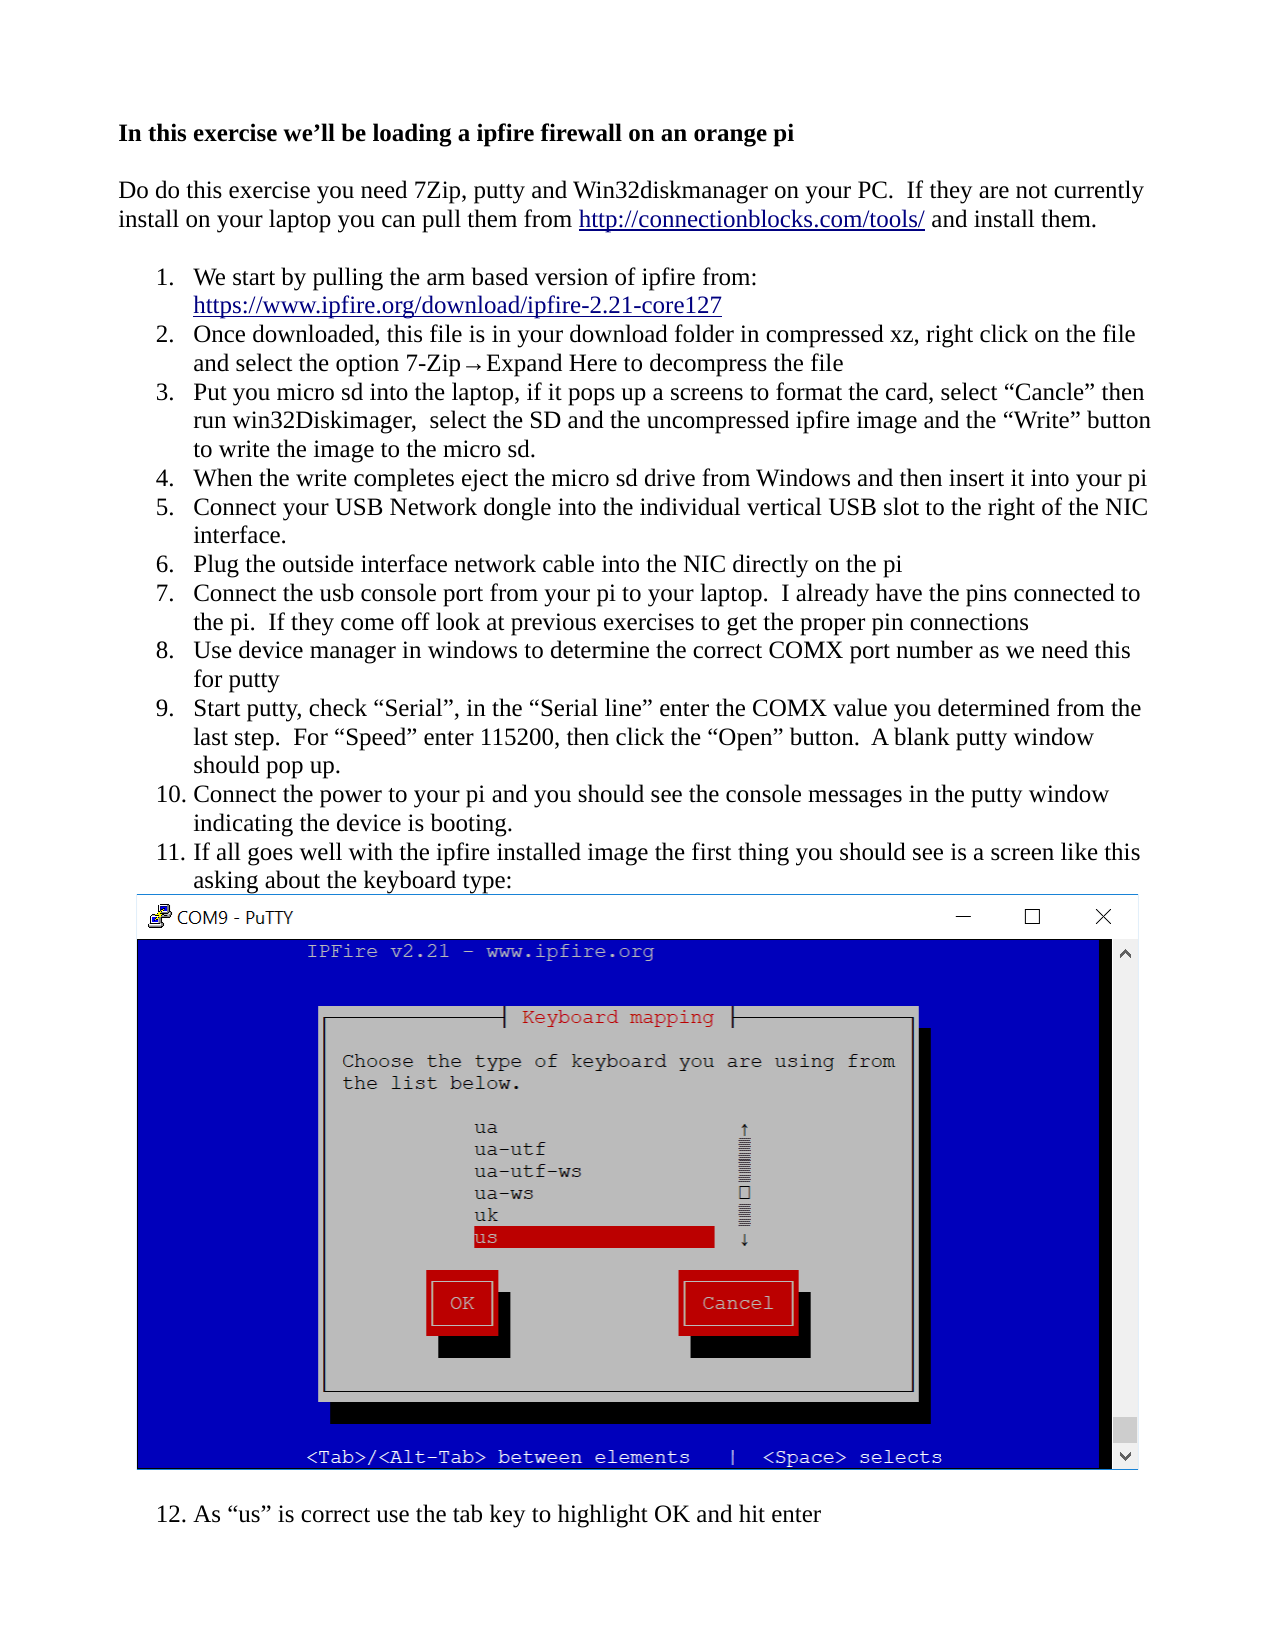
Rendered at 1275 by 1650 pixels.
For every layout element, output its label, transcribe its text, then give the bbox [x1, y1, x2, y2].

list Start putty, check “Serial”, in the “Serial line” enter the COMX value you determined from the last step. For “Speed” enter 115200, then click the “Open” button. A blank putty window should pop up. [156, 693, 1157, 779]
list We start by pulling the arm based version of ipfire from: https://www.ipfire.org/download/ipfire-2.21-core127 [156, 262, 1157, 319]
list Use device manager in windows to determine the correct COMX port number as we need this for putty [156, 636, 1157, 693]
list Connect your USB Network dongle into the individual vertical USB slot to the right of the NIC interface. [156, 492, 1157, 549]
list Once downloaded, this file is in your download folder in compressed xz, right click on the file and select the option 7-Zip→Expand Here to decompress the file [156, 319, 1157, 377]
list If all goes well with the ipfire installed image the first thing you should see is a screen like this asking about the keyboard type: [156, 837, 1157, 894]
text In this exercise we’ll be loading a ipfire firewall on an orange pi [118, 118, 1157, 147]
list Connect the usb console port from your pi to your laptop. I already have the pins connected to the pi. If they come off look at previous exercises to get the proper pin connections [156, 578, 1157, 636]
list As “us” is correct use the tab key to highlight OK and hit enter [156, 1499, 1157, 1527]
text Do do this exercise you need 7Zip, putty and Win32diskmanager on your PC. If they are not currently install on your laptop you can pull them from http://connectionblocks.com/tools/ and install them. [118, 176, 1157, 233]
list Plug the outside interface network cable into the NIC directly on the pi [156, 549, 1157, 578]
picture [136, 894, 1139, 1470]
list Connect the power to your pi and you should see the console messages in the putty window indicating the device is booting. [156, 779, 1157, 837]
list When the write completes eject the micro sd drive from Windows and then insert it into your pi [156, 463, 1157, 492]
list Put you micro sd into the laptop, if it pops up a screens to format the card, select “Cancle” then run win32Diskimager, select the SD and the uncompressed ipfire image and the “Write” button to write the image to the micro sd. [156, 377, 1157, 463]
